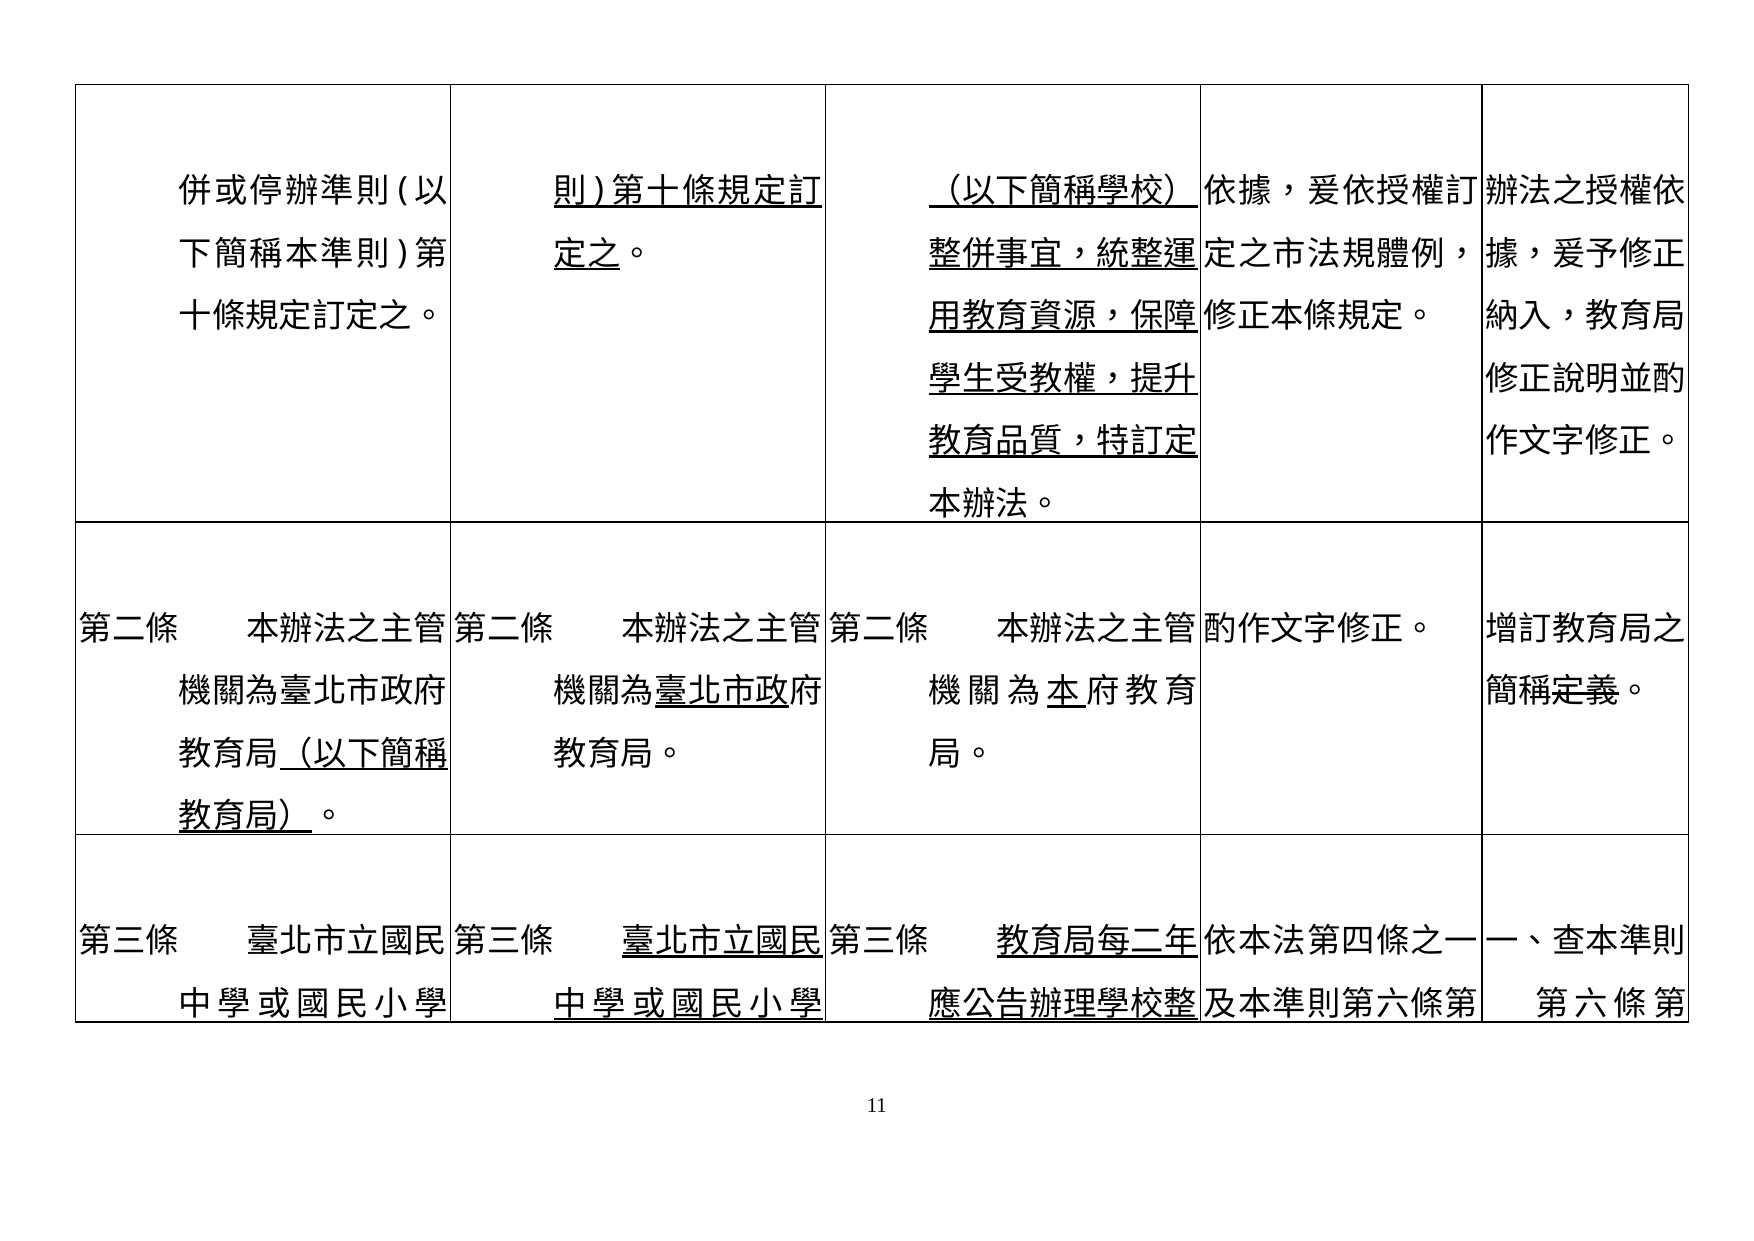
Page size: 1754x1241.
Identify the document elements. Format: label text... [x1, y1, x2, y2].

table_cell 第三條 臺北市立國民中學或國民小學 [76, 835, 450, 1021]
table_cell 第三條 臺北市立國民中學或國民小學 [451, 835, 825, 1021]
table_cell 一、查本準則第六條第 [1483, 835, 1688, 1021]
table_cell 第二條 本辦法之主管機關為臺北市政府教育局。 [451, 523, 825, 834]
table_cell 依據，爰依授權訂定之市法規體例，修正本條規定。 [1201, 85, 1481, 521]
table_cell 酌作文字修正。 [1201, 523, 1481, 834]
table_cell 辦法之授權依據，爰予修正納入，教育局修正說明並酌作文字修正。 [1483, 85, 1688, 521]
table_cell 第二條 本辦法之主管機關為臺北市政府教育局（以下簡稱教育局）。 [76, 523, 450, 834]
table_cell 第三條 教育局每二年應公告辦理學校整 [826, 835, 1200, 1021]
table_cell 則)第十條規定訂定之。 [451, 85, 825, 521]
table_cell （以下簡稱學校）整併事宜，統整運用教育資源，保障學生受教權，提升教育品質，特訂定本辦法。 [826, 85, 1200, 521]
table_cell 第二條 本辦法之主管機關為本府教育局。 [826, 523, 1200, 834]
table_cell 併或停辦準則(以下簡稱本準則)第十條規定訂定之。 [76, 85, 450, 521]
table_cell 依本法第四條之一及本準則第六條第 [1201, 835, 1481, 1021]
table_cell 增訂教育局之簡稱定義。 [1483, 523, 1688, 834]
